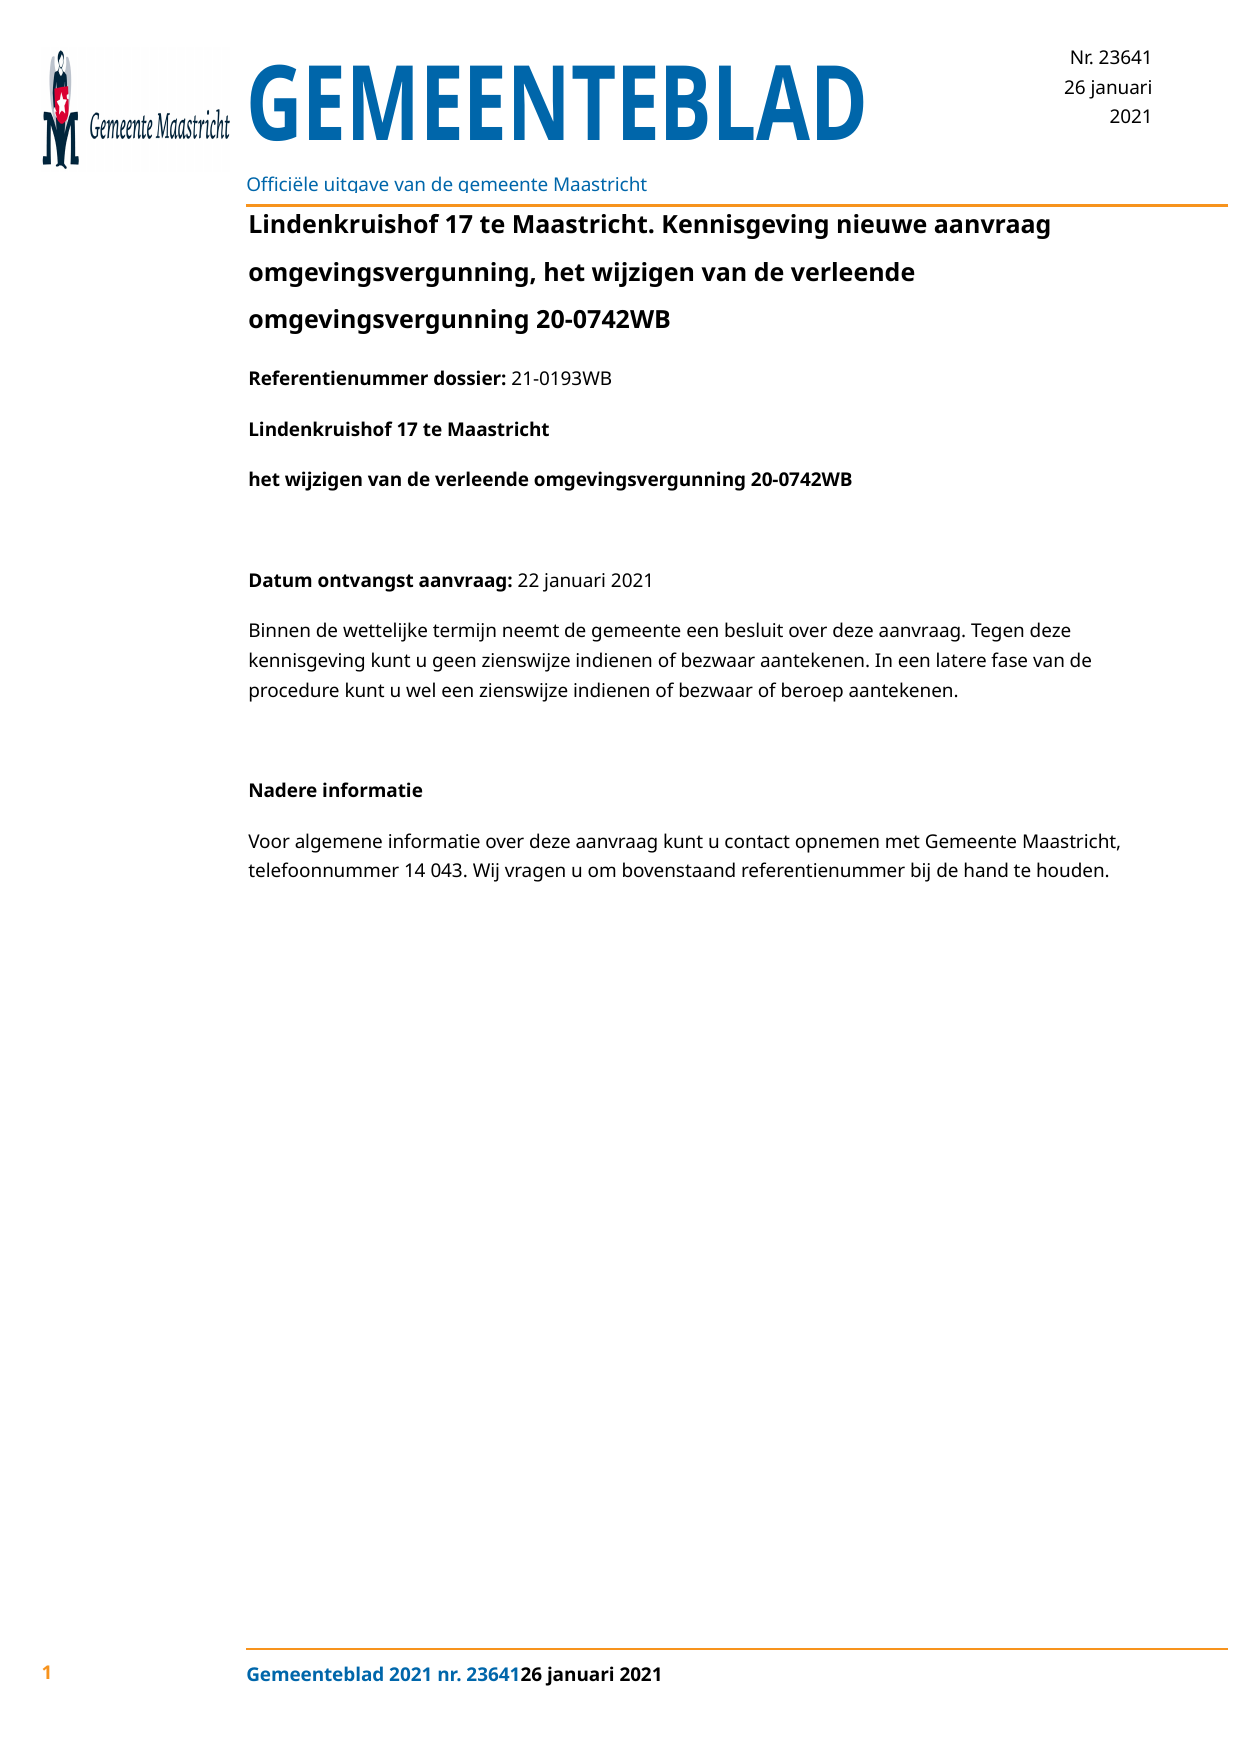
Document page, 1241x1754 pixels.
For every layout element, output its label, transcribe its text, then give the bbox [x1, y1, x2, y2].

text Binnen de wettelijke termijn neemt de gemeente een besluit over deze aanvraag. Tegen deze kennisgeving kunt u geen zienswijze indienen of bezwaar aantekenen. In een latere fase van de procedure kunt u wel een zienswijze indienen of bezwaar of beroep aantekenen. [248, 618, 1152, 702]
picture [41, 47, 231, 172]
text het wijzigen van de verleende omgevingsvergunning 20-0742WB [248, 466, 1152, 492]
text Lindenkruishof 17 te Maastricht [248, 416, 1152, 442]
text Referentienummer dossier: 21-0193WB [248, 366, 1152, 391]
text Datum ontvangst aanvraag: 22 januari 2021 [248, 567, 1152, 593]
text Lindenkruishof 17 te Maastricht. Kennisgeving nieuwe aanvraag omgevingsvergunning, het wijzigen van de verleende omgevingsvergunning 20-0742WB [248, 207, 1152, 336]
text Nadere informatie [248, 778, 1152, 803]
text Voor algemene informatie over deze aanvraag kunt u contact opnemen met Gemeente Maastricht, telefoonnummer 14 043. Wij vragen u om bovenstaand referentienummer bij de hand te houden. [248, 828, 1152, 883]
